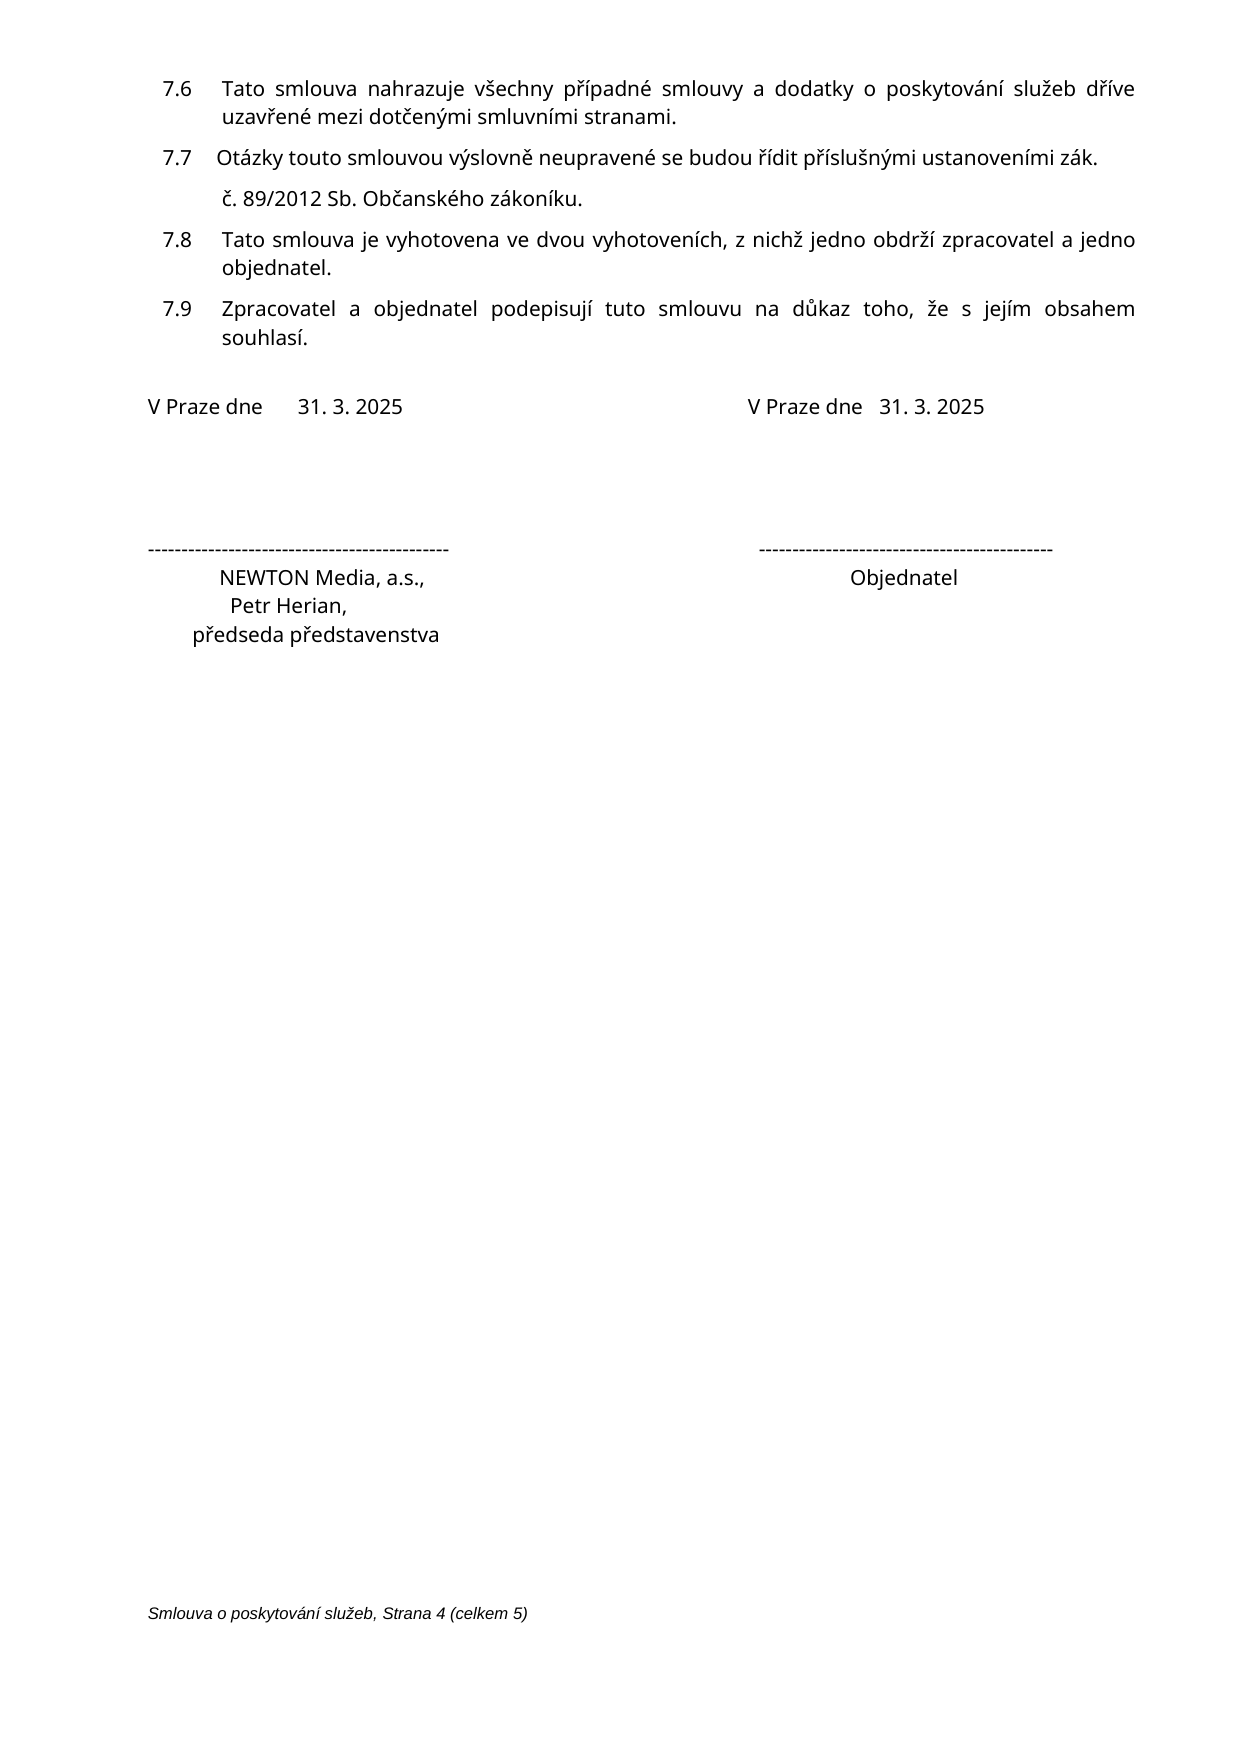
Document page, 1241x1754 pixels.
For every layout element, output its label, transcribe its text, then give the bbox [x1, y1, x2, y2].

text NEWTON Media, a.s., Objednatel [148, 563, 1137, 591]
text --------------------------------------------- -------------------------------------------- [148, 534, 1137, 563]
text č. 89/2012 Sb. Občanského zákoníku. [200, 184, 1137, 212]
list Tato smlouva je vyhotovena ve dvou vyhotoveních, z nichž jedno obdrží zpracovatel a jedno objednatel. [162, 225, 1137, 282]
list Otázky touto smlouvou výslovně neupravené se budou řídit příslušnými ustanoveními zák. [162, 143, 1137, 172]
text V Praze dne 31. 3. 2025 V Praze dne 31. 3. 2025 [148, 392, 1137, 421]
text předseda představenstva [148, 620, 1137, 648]
text Petr Herian, [148, 591, 1137, 620]
list Tato smlouva nahrazuje všechny případné smlouvy a dodatky o poskytování služeb dříve uzavřené mezi dotčenými smluvními stranami. [162, 74, 1137, 131]
list Zpracovatel a objednatel podepisují tuto smlouvu na důkaz toho, že s jejím obsahem souhlasí. [162, 294, 1137, 351]
